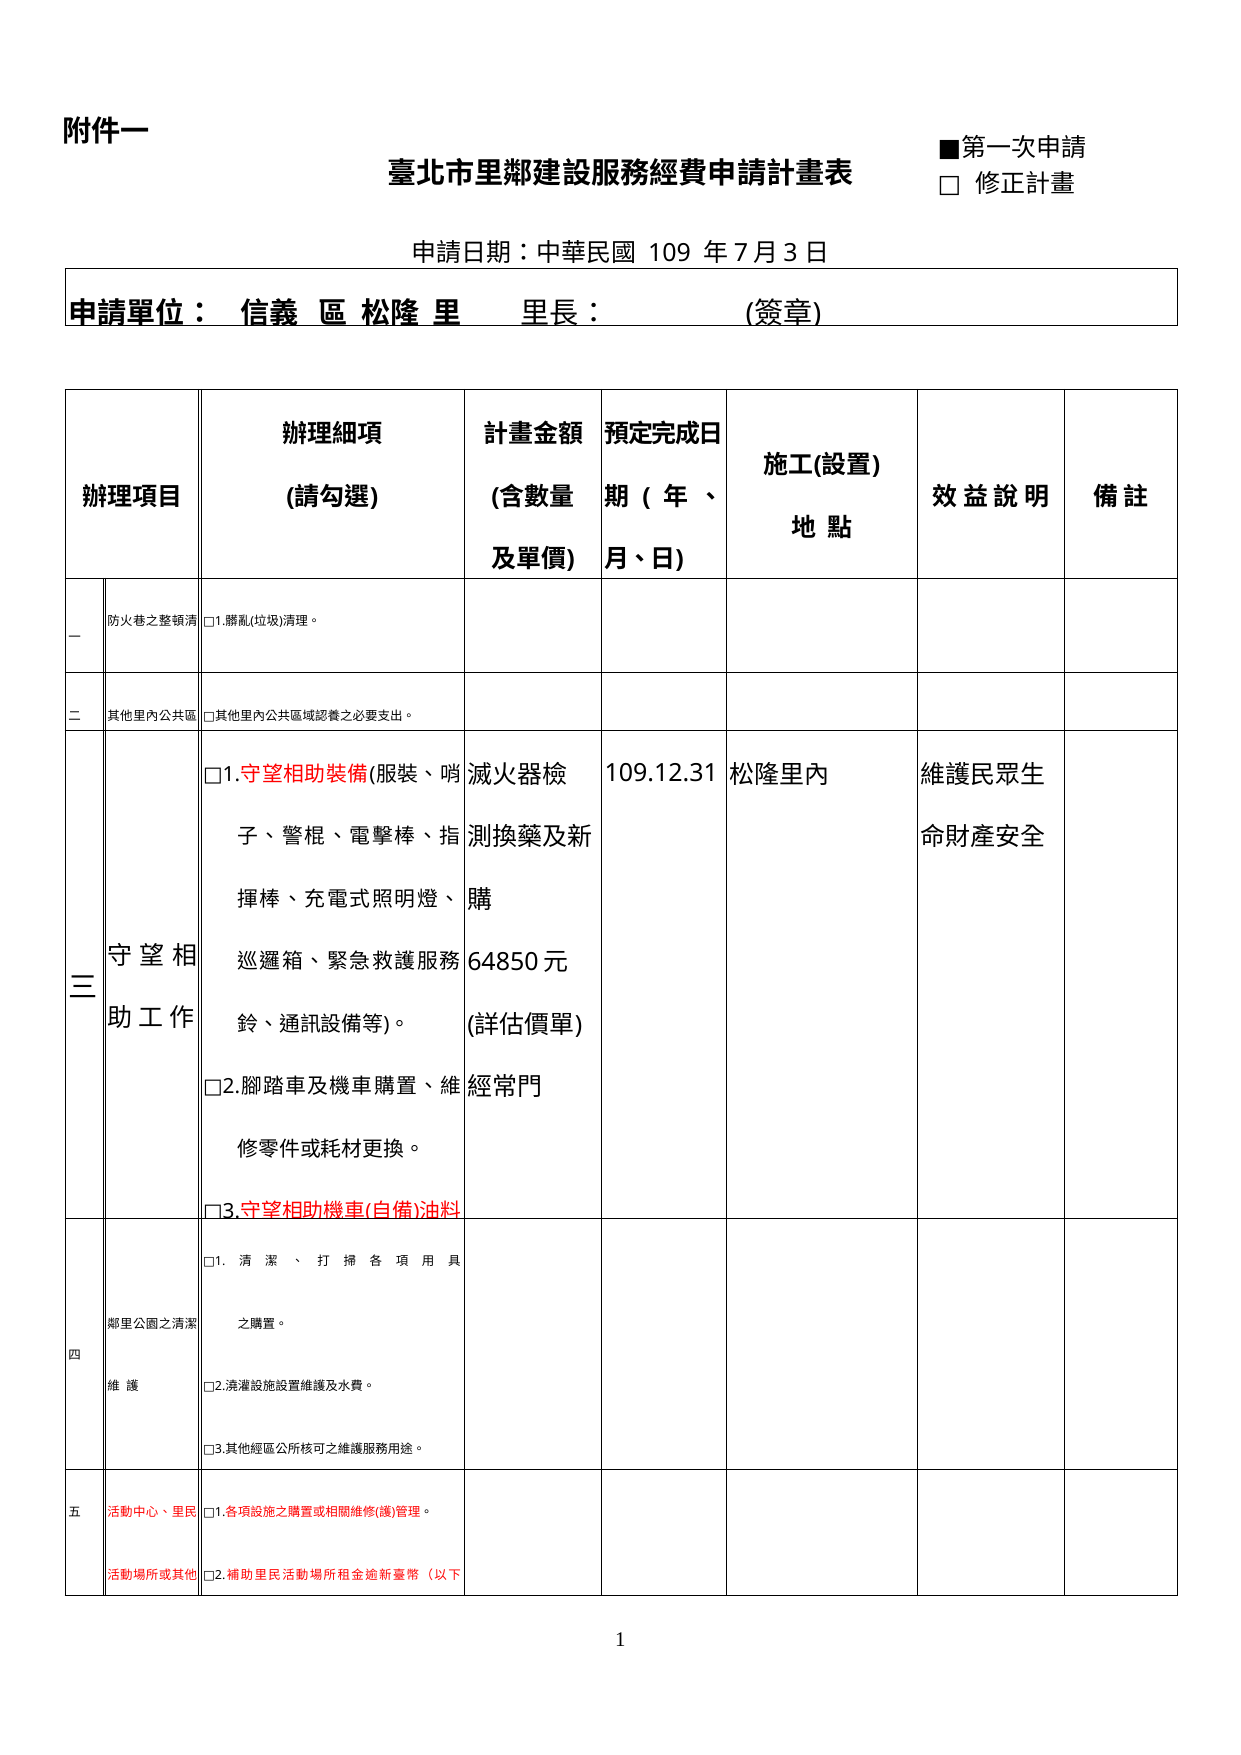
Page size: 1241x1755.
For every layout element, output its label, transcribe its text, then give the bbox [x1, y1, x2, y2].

table_cell □1.清潔、打掃各項用具 之購置。 □2.澆灌設施設置維護及水費。 □3.其他經區公所核可之維護服務用途。 [202, 1219, 464, 1469]
table_cell [727, 579, 917, 672]
table_cell [1065, 673, 1177, 729]
table_cell [602, 673, 726, 729]
table_cell [465, 1219, 601, 1469]
table_cell 活動中心、里民活動場所或其他 [106, 1470, 198, 1595]
list 修正計畫 [937, 164, 1120, 200]
text ■第一次申請 [937, 127, 1120, 164]
table_cell [727, 1219, 917, 1469]
table_cell [465, 579, 601, 672]
table_header 效 益 說 明 [918, 390, 1064, 577]
table_cell 二 [66, 673, 103, 729]
table_cell [1065, 1470, 1177, 1595]
table_header 備 註 [1065, 390, 1177, 577]
table_header 施工(設置) 地 點 [727, 390, 917, 577]
table_cell 維護民眾生 命財產安全 [918, 731, 1064, 1218]
table_cell [918, 579, 1064, 672]
table_cell 五 [66, 1470, 103, 1595]
table_cell 三 [66, 731, 103, 1218]
text [937, 200, 1120, 242]
table_cell □1.髒亂(垃圾)清理。 □2.鋪面維修。 □3.環境清潔(消毒)維護及綠、美化（材料、花材、肥料、工資）。 □4.其他有關整頓工作用途。 [202, 579, 464, 672]
table_cell 四 [66, 1219, 103, 1469]
table_header 申請單位： 信義 區 松隆 里 里長： (簽章) [66, 269, 1177, 325]
table_cell □1.守望相助裝備(服裝、哨子、警棍、電擊棒、指揮棒、充電式照明燈、巡邏箱、緊急救護服務鈴、通訊設備等)。 □2.腳踏車及機車購置、維修零件或耗材更換。 □3.守望相助機車(自備)油料補貼。 □4.感應器裝設、維修零件或耗材更換等。 □5.守望相助工作相關參訪及研習活動。 □6.守望相助點心費。 ■7.其他有關裝備、設施〈滅火器、消耗品等〉之購置、維修。 [202, 731, 464, 1218]
table_cell □1.各項設施之購置或相關維修(護)管理。 □2.補助里民活動場所租金逾新臺幣（以下 [202, 1470, 464, 1595]
text 附件一 [62, 108, 635, 150]
table_cell [918, 1470, 1064, 1595]
table_cell 防火巷之整頓清理 [106, 579, 198, 672]
table_cell 其他里內公共區域認養之必要支出 [106, 673, 198, 729]
table_header 辦理項目 [66, 390, 198, 577]
table_cell 松隆里內 [727, 731, 917, 1218]
table_cell [465, 673, 601, 729]
table_cell [918, 673, 1064, 729]
table_cell [918, 1219, 1064, 1469]
table_cell □其他里內公共區域認養之必要支出。 [202, 673, 464, 729]
table_cell [1065, 1219, 1177, 1469]
table_cell 滅火器檢 測換藥及新 購 64850元 (詳估價單) 經常門 [465, 731, 601, 1218]
table_cell [1065, 731, 1177, 1218]
table_cell [727, 1470, 917, 1595]
table_cell [602, 579, 726, 672]
table_cell [602, 1470, 726, 1595]
table_header 預定完成日期(年、月、日) [602, 390, 726, 577]
table_cell 一 [66, 579, 103, 672]
table_cell [465, 1470, 601, 1595]
table_cell [727, 673, 917, 729]
table_cell 109.12.31 [602, 731, 726, 1218]
table_cell 守望相助工作 [106, 731, 198, 1218]
table_header 辦理細項 (請勾選) [202, 390, 464, 577]
table_cell [1065, 579, 1177, 672]
text 臺北市里鄰建設服務經費申請計畫表 [187, 150, 937, 192]
text 申請日期：中華民國 109 年7月3 日 [187, 232, 1053, 268]
table_cell [602, 1219, 726, 1469]
table_cell 鄰里公園之清潔維護 [106, 1219, 198, 1469]
table_header 計畫金額 (含數量 及單價) [465, 390, 601, 577]
